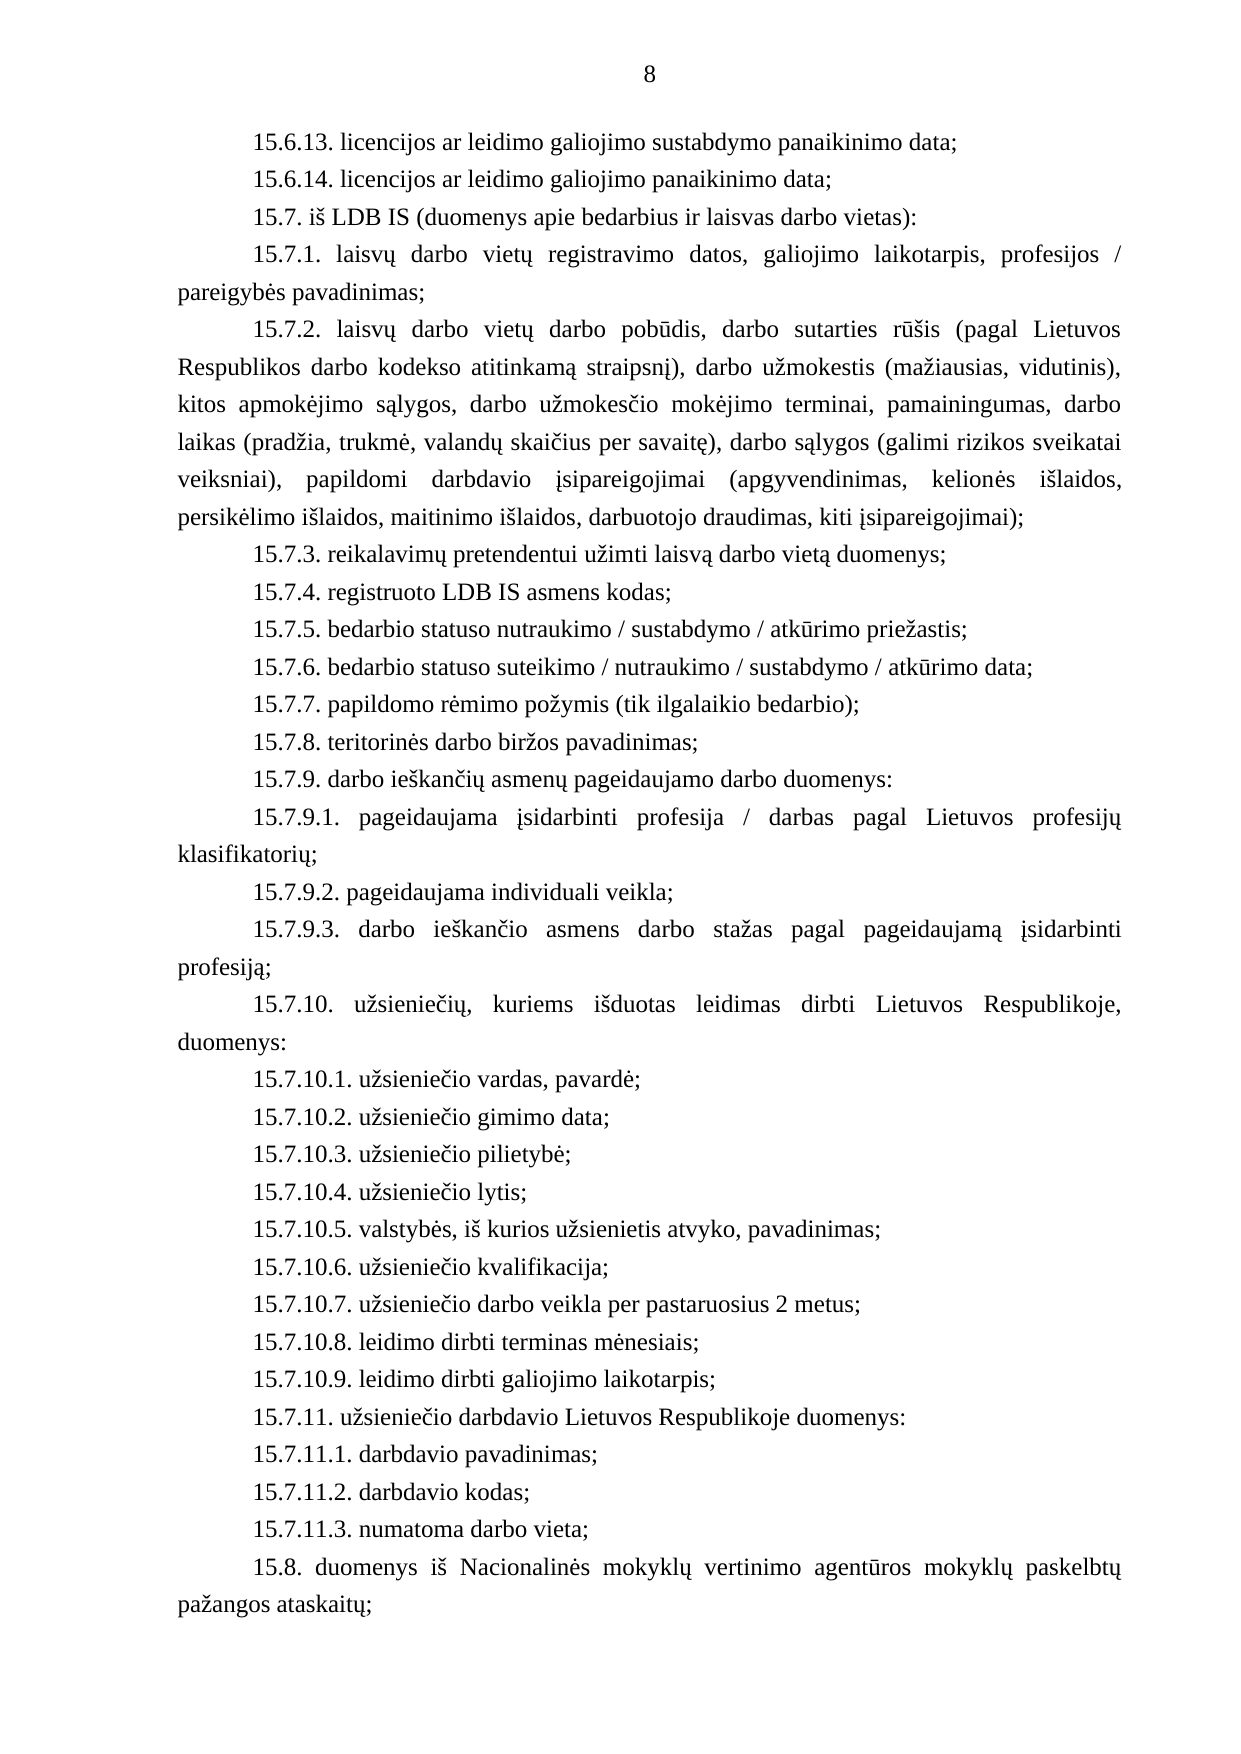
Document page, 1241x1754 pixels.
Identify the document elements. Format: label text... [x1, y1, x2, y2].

text 15.7.9.1. pageidaujama įsidarbinti profesija / darbas pagal Lietuvos profesijų klasifikatorių; [177, 793, 1122, 868]
text 15.7.9.3. darbo ieškančio asmens darbo stažas pagal pageidaujamą įsidarbinti profesiją; [177, 906, 1122, 981]
text 15.7.9. darbo ieškančių asmenų pageidaujamo darbo duomenys: [177, 756, 1122, 793]
text 15.7.2. laisvų darbo vietų darbo pobūdis, darbo sutarties rūšis (pagal Lietuvos Respublikos darbo kodekso atitinkamą straipsnį), darbo užmokestis (mažiausias, vidutinis), kitos apmokėjimo sąlygos, darbo užmokesčio mokėjimo terminai, pamainingumas, darbo laikas (pradžia, trukmė, valandų skaičius per savaitę), darbo sąlygos (galimi rizikos sveikatai veiksniai), papildomi darbdavio įsipareigojimai (apgyvendinimas, kelionės išlaidos, persikėlimo išlaidos, maitinimo išlaidos, darbuotojo draudimas, kiti įsipareigojimai); [177, 306, 1122, 531]
text 15.7.11.3. numatoma darbo vieta; [177, 1506, 1122, 1543]
text 15.7.10.7. užsieniečio darbo veikla per pastaruosius 2 metus; [177, 1281, 1122, 1318]
text 15.7.10.2. užsieniečio gimimo data; [177, 1093, 1122, 1131]
text 15.7. iš LDB IS (duomenys apie bedarbius ir laisvas darbo vietas): [177, 193, 1122, 231]
text 15.7.5. bedarbio statuso nutraukimo / sustabdymo / atkūrimo priežastis; [177, 606, 1122, 643]
text 15.7.10.4. užsieniečio lytis; [177, 1168, 1122, 1206]
text 15.7.10.6. užsieniečio kvalifikacija; [177, 1243, 1122, 1281]
text 15.7.1. laisvų darbo vietų registravimo datos, galiojimo laikotarpis, profesijos / pareigybės pavadinimas; [177, 231, 1122, 306]
text 15.7.10.3. užsieniečio pilietybė; [177, 1131, 1122, 1168]
text 15.7.10.9. leidimo dirbti galiojimo laikotarpis; [177, 1356, 1122, 1393]
text 15.7.8. teritorinės darbo biržos pavadinimas; [177, 718, 1122, 756]
text 15.7.9.2. pageidaujama individuali veikla; [177, 868, 1122, 906]
text 15.7.11. užsieniečio darbdavio Lietuvos Respublikoje duomenys: [177, 1393, 1122, 1431]
text 15.8. duomenys iš Nacionalinės mokyklų vertinimo agentūros mokyklų paskelbtų pažangos ataskaitų; [177, 1543, 1122, 1618]
text 15.7.10.8. leidimo dirbti terminas mėnesiais; [177, 1318, 1122, 1356]
text 15.6.14. licencijos ar leidimo galiojimo panaikinimo data; [177, 156, 1122, 193]
text 15.7.3. reikalavimų pretendentui užimti laisvą darbo vietą duomenys; [177, 531, 1122, 568]
text 15.7.11.1. darbdavio pavadinimas; [177, 1431, 1122, 1468]
text 15.7.6. bedarbio statuso suteikimo / nutraukimo / sustabdymo / atkūrimo data; [177, 643, 1122, 681]
text 15.7.10. užsieniečių, kuriems išduotas leidimas dirbti Lietuvos Respublikoje, duomenys: [177, 981, 1122, 1056]
text 15.7.11.2. darbdavio kodas; [177, 1468, 1122, 1506]
text 15.7.10.1. užsieniečio vardas, pavardė; [177, 1056, 1122, 1093]
text 15.7.4. registruoto LDB IS asmens kodas; [177, 568, 1122, 606]
text 15.6.13. licencijos ar leidimo galiojimo sustabdymo panaikinimo data; [177, 118, 1122, 156]
text 15.7.7. papildomo rėmimo požymis (tik ilgalaikio bedarbio); [177, 681, 1122, 718]
text 15.7.10.5. valstybės, iš kurios užsienietis atvyko, pavadinimas; [177, 1206, 1122, 1243]
